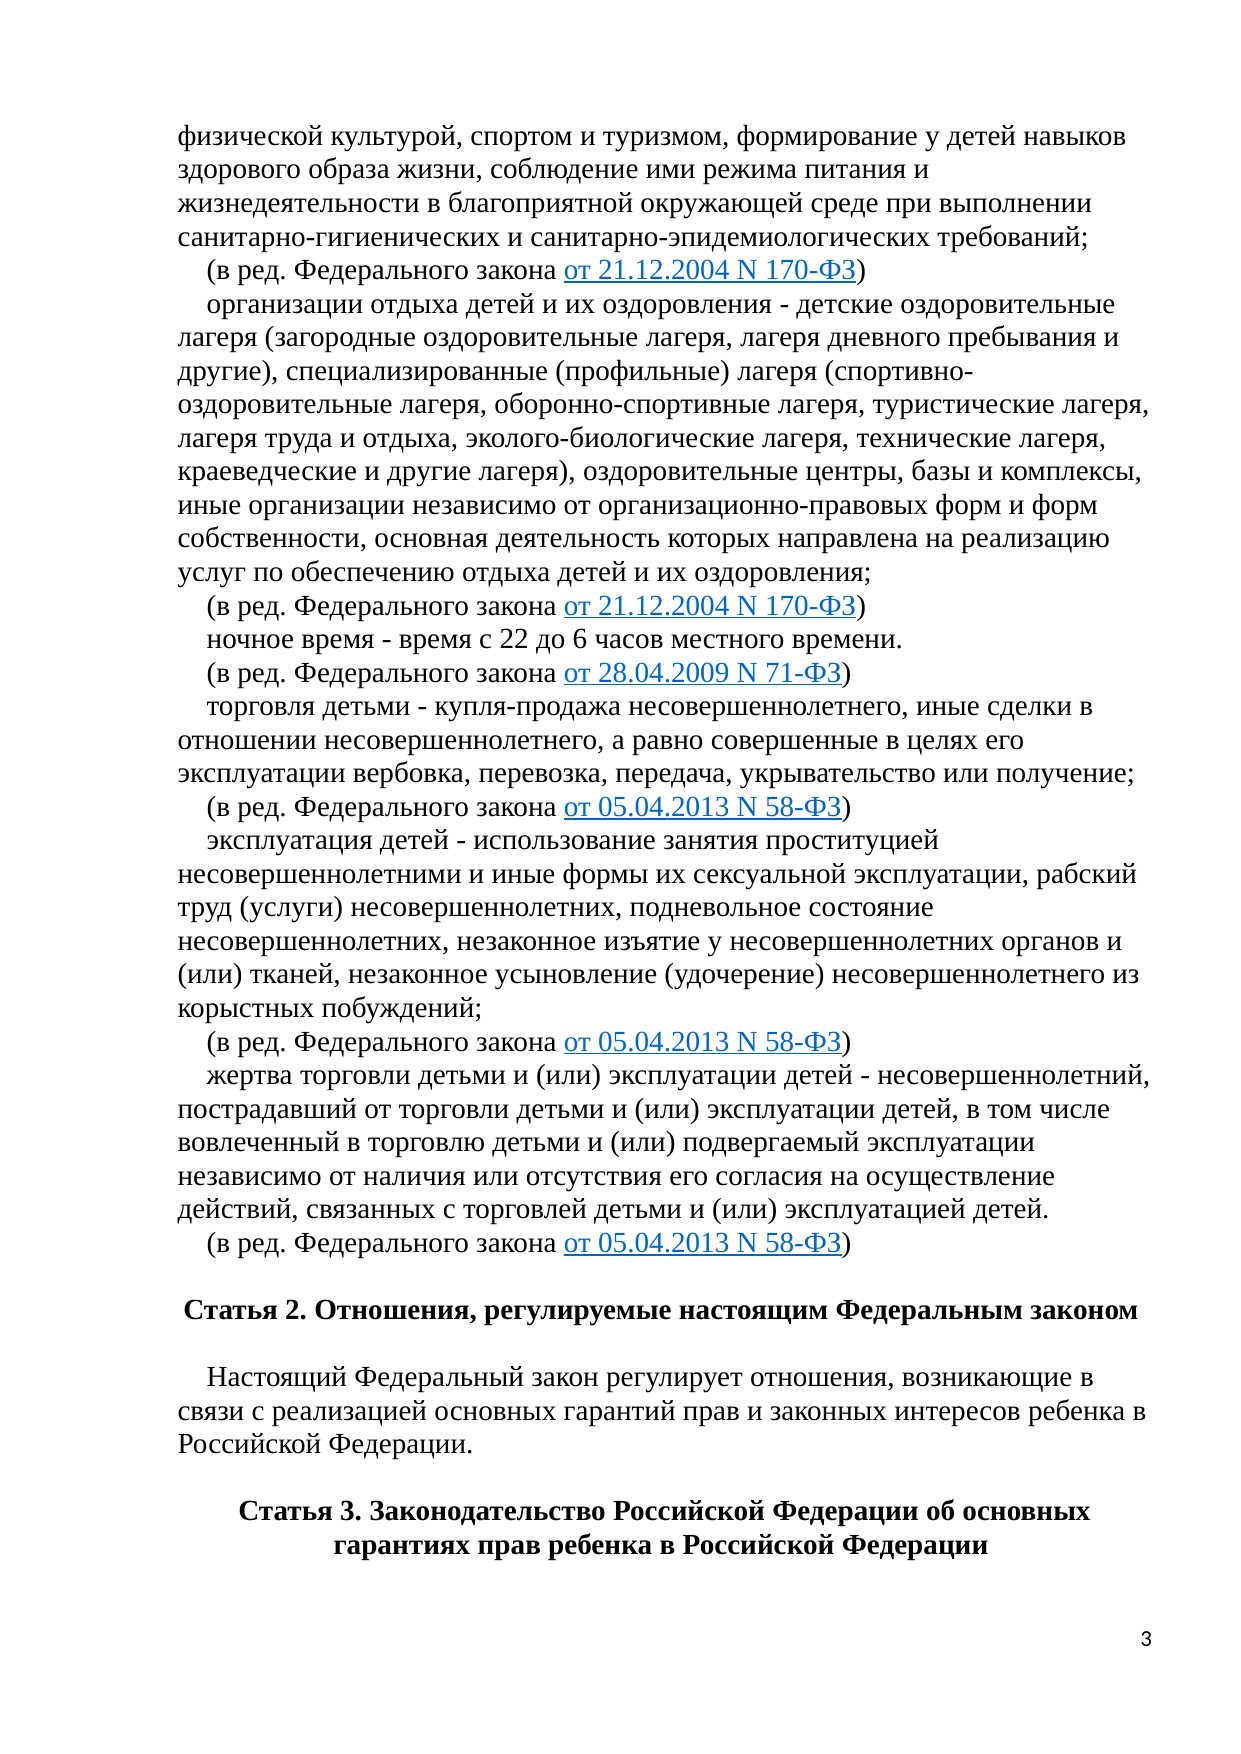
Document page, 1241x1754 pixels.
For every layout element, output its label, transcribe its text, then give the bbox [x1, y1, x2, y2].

text физической культурой, спортом и туризмом, формирование у детей навыков здорового образа жизни, соблюдение ими режима питания и жизнедеятельности в благоприятной окружающей среде при выполнении санитарно-гигиенических и санитарно-эпидемиологических требований; (в ред. Федерального закона от 21.12.2004 N 170-ФЗ) организации отдыха детей и их оздоровления - детские оздоровительные лагеря (загородные оздоровительные лагеря, лагеря дневного пребывания и другие), специализированные (профильные) лагеря (спортивно-оздоровительные лагеря, оборонно-спортивные лагеря, туристические лагеря, лагеря труда и отдыха, эколого-биологические лагеря, технические лагеря, краеведческие и другие лагеря), оздоровительные центры, базы и комплексы, иные организации независимо от организационно-правовых форм и форм собственности, основная деятельность которых направлена на реализацию услуг по обеспечению отдыха детей и их оздоровления; (в ред. Федерального закона от 21.12.2004 N 170-ФЗ) ночное время - время с 22 до 6 часов местного времени. (в ред. Федерального закона от 28.04.2009 N 71-ФЗ) торговля детьми - купля-продажа несовершеннолетнего, иные сделки в отношении несовершеннолетнего, а равно совершенные в целях его эксплуатации вербовка, перевозка, передача, укрывательство или получение; (в ред. Федерального закона от 05.04.2013 N 58-ФЗ) эксплуатация детей - использование занятия проституцией несовершеннолетними и иные формы их сексуальной эксплуатации, рабский труд (услуги) несовершеннолетних, подневольное состояние несовершеннолетних, незаконное изъятие у несовершеннолетних органов и (или) тканей, незаконное усыновление (удочерение) несовершеннолетнего из корыстных побуждений; (в ред. Федерального закона от 05.04.2013 N 58-ФЗ) жертва торговли детьми и (или) эксплуатации детей - несовершеннолетний, пострадавший от торговли детьми и (или) эксплуатации детей, в том числе вовлеченный в торговлю детьми и (или) подвергаемый эксплуатации независимо от наличия или отсутствия его согласия на осуществление действий, связанных с торговлей детьми и (или) эксплуатацией детей. (в ред. Федерального закона от 05.04.2013 N 58-ФЗ) [177, 118, 1152, 1292]
subtitle Статья 3. Законодательство Российской Федерации об основных гарантиях прав ребенка в Российской Федерации [177, 1493, 1152, 1560]
subtitle Статья 2. Отношения, регулируемые настоящим Федеральным законом [177, 1292, 1152, 1326]
text Настоящий Федеральный закон регулирует отношения, возникающие в связи с реализацией основных гарантий прав и законных интересов ребенка в Российской Федерации. [177, 1326, 1152, 1493]
